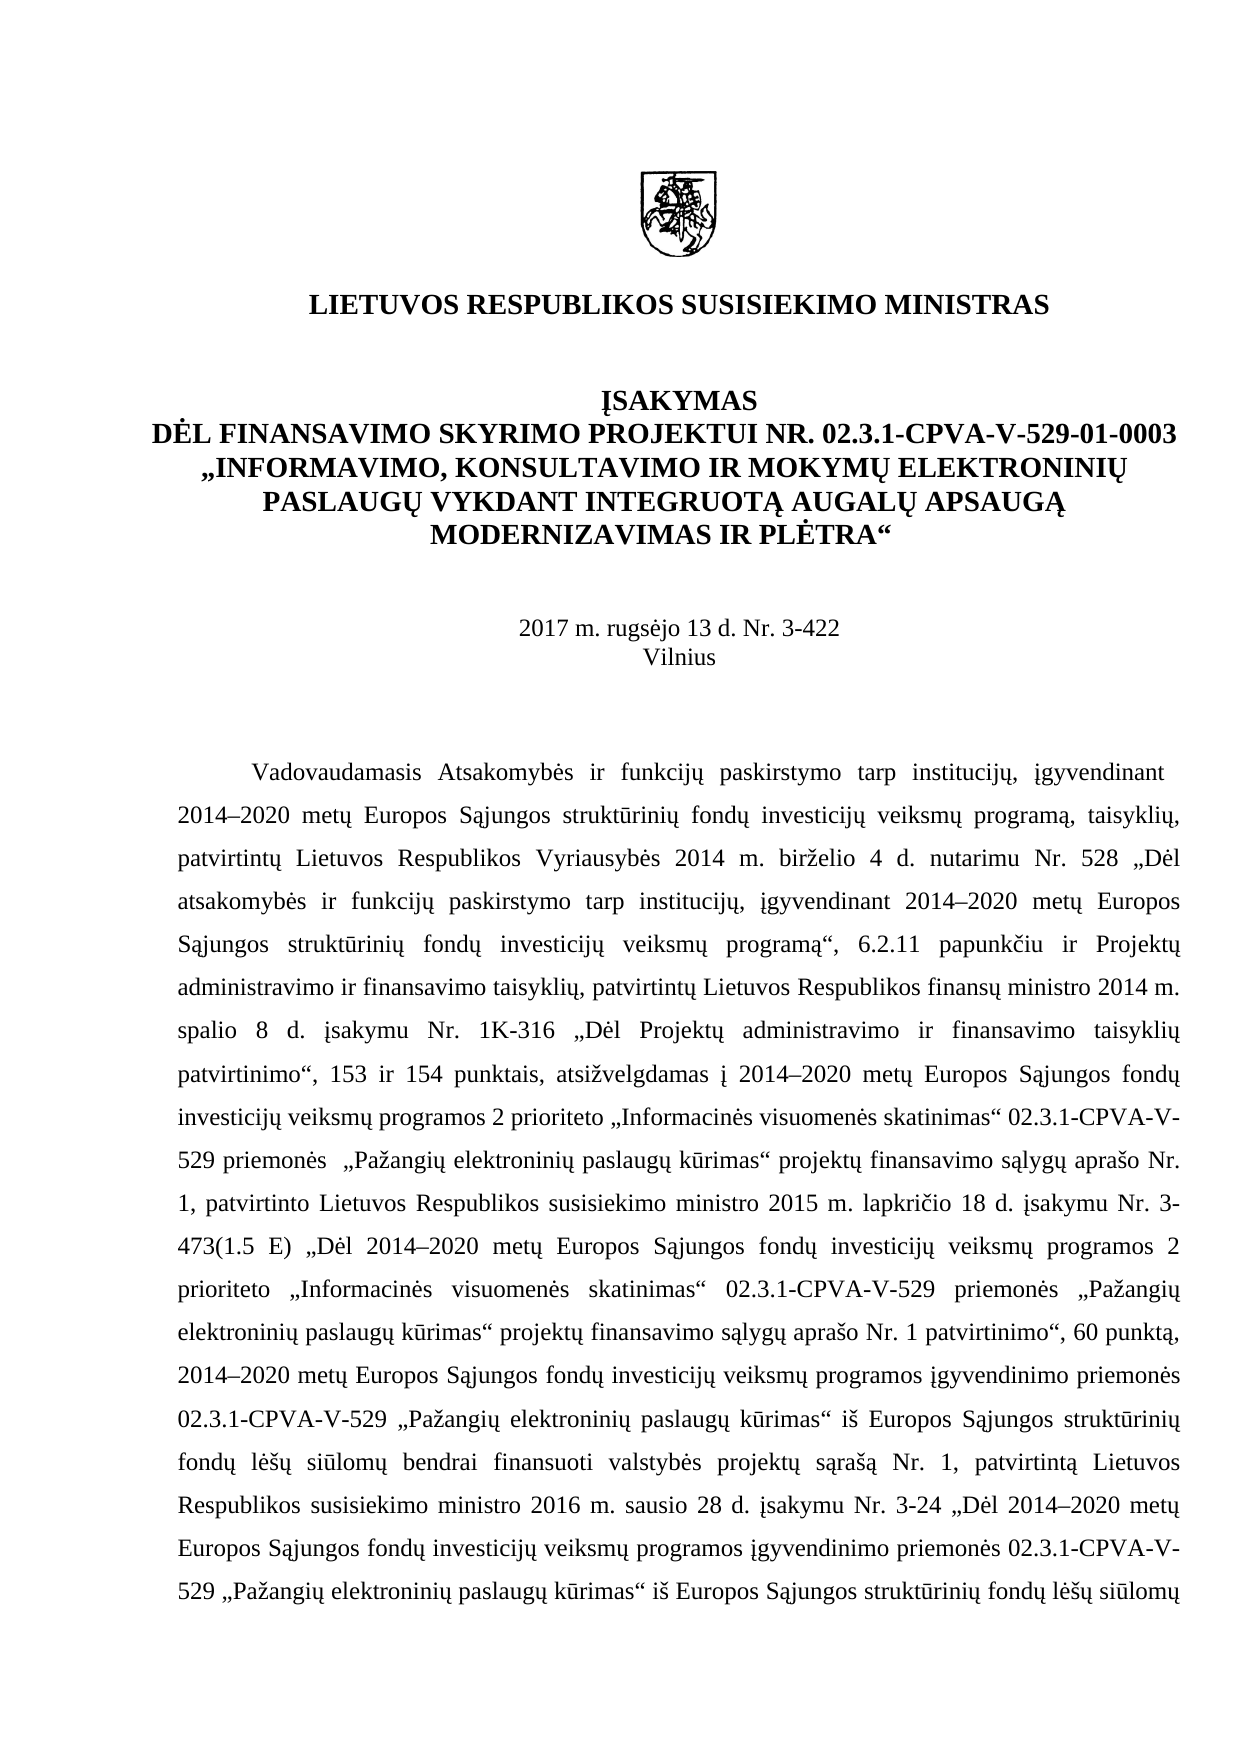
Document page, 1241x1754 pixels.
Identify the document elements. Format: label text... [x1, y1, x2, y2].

text ĮSAKYMAS [177, 383, 1181, 417]
text Vilnius [177, 642, 1181, 671]
text Vadovaudamasis Atsakomybės ir funkcijų paskirstymo tarp institucijų, įgyvendinant 2014–2020 metų Europos Sąjungos struktūrinių fondų investicijų veiksmų programą, taisyklių, patvirtintų Lietuvos Respublikos Vyriausybės 2014 m. birželio 4 d. nutarimu Nr. 528 „Dėl atsakomybės ir funkcijų paskirstymo tarp institucijų, įgyvendinant 2014–2020 metų Europos Sąjungos struktūrinių fondų investicijų veiksmų programą“, 6.2.11 papunkčiu ir Projektų administravimo ir finansavimo taisyklių, patvirtintų Lietuvos Respublikos finansų ministro 2014 m. spalio 8 d. įsakymu Nr. 1K-316 „Dėl Projektų administravimo ir finansavimo taisyklių patvirtinimo“, 153 ir 154 punktais, atsižvelgdamas į 2014–2020 metų Europos Sąjungos fondų investicijų veiksmų programos 2 prioriteto „Informacinės visuomenės skatinimas“ 02.3.1-CPVA-V-529 priemonės „Pažangių elektroninių paslaugų kūrimas“ projektų finansavimo sąlygų aprašo Nr. 1, patvirtinto Lietuvos Respublikos susisiekimo ministro 2015 m. lapkričio 18 d. įsakymu Nr. 3-473(1.5 E) „Dėl 2014–2020 metų Europos Sąjungos fondų investicijų veiksmų programos 2 prioriteto „Informacinės visuomenės skatinimas“ 02.3.1-CPVA-V-529 priemonės „Pažangių elektroninių paslaugų kūrimas“ projektų finansavimo sąlygų aprašo Nr. 1 patvirtinimo“, 60 punktą, 2014–2020 metų Europos Sąjungos fondų investicijų veiksmų programos įgyvendinimo priemonės 02.3.1-CPVA-V-529 „Pažangių elektroninių paslaugų kūrimas“ iš Europos Sąjungos struktūrinių fondų lėšų siūlomų bendrai finansuoti valstybės projektų sąrašą Nr. 1, patvirtintą Lietuvos Respublikos susisiekimo ministro 2016 m. sausio 28 d. įsakymu Nr. 3-24 „Dėl 2014–2020 metų Europos Sąjungos fondų investicijų veiksmų programos įgyvendinimo priemonės 02.3.1-CPVA-V-529 „Pažangių elektroninių paslaugų kūrimas“ iš Europos Sąjungos struktūrinių fondų lėšų siūlomų [177, 757, 1181, 1605]
text DĖL FINANSAVIMO SKYRIMO PROJEKTUI NR. 02.3.1-CPVA-V-529-01-0003 „INFORMAVIMO, KONSULTAVIMO IR MOKYMŲ ELEKTRONINIŲ PASLAUGŲ VYKDANT INTEGRUOTĄ AUGALŲ APSAUGĄ MODERNIZAVIMAS IR PLĖTRA“ [148, 417, 1181, 551]
text LIETUVOS RESPUBLIKOS SUSISIEKIMO MINISTRAS [177, 287, 1181, 321]
text 2017 m. rugsėjo 13 d. Nr. 3-422 [177, 613, 1181, 642]
